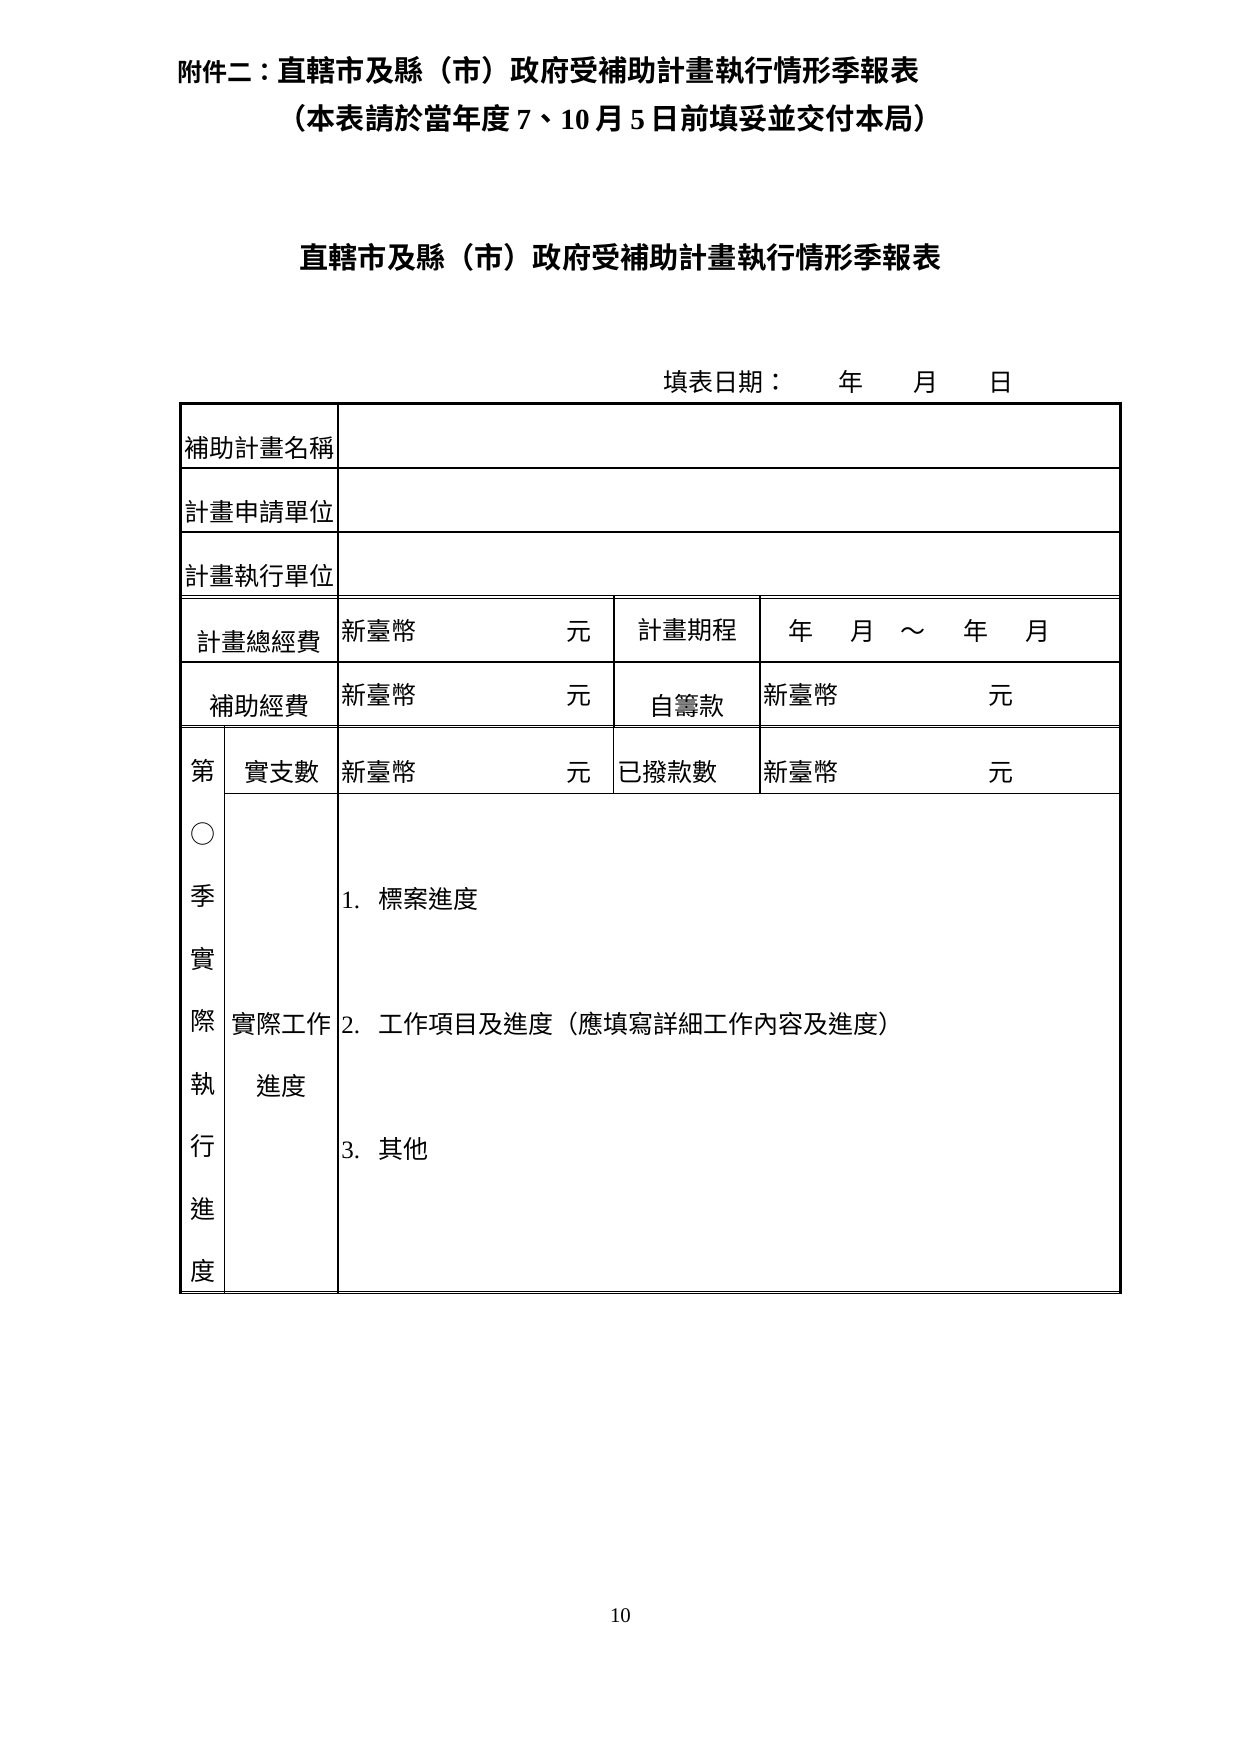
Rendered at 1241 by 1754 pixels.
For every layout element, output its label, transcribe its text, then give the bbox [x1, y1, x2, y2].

table_cell 新臺幣 元 [761, 663, 1119, 725]
table_cell 計畫執行單位 [182, 533, 337, 595]
table_cell [339, 469, 1119, 531]
table_cell 實際工作進度 [225, 794, 337, 1291]
table_cell 新臺幣 元 [339, 663, 613, 725]
table_cell 計畫總經費 [182, 599, 337, 661]
text 填表日期： 年 月 日 [177, 339, 1013, 402]
table_cell 新臺幣 元 [761, 728, 1119, 792]
table_cell 實支數 [225, 728, 337, 792]
table_cell 標案進度 工作項目及進度（應填寫詳細工作內容及進度） 其他 [339, 794, 1119, 1291]
table_header 補助計畫名稱 [182, 405, 337, 467]
text 直轄市及縣（市）政府受補助計畫執行情形季報表 [177, 214, 1063, 277]
table_cell 計畫期程 [615, 599, 759, 661]
table_cell 第○ 季實際執行進度 [182, 728, 224, 1291]
table_cell [339, 533, 1119, 595]
table_cell 年 月 ～ 年 月 [761, 599, 1119, 661]
table_cell 新臺幣 元 [339, 599, 613, 661]
table_header [339, 405, 1119, 467]
table_cell 新臺幣 元 [339, 728, 613, 792]
table_cell 補助經費 [182, 663, 337, 725]
table_cell 自籌款 [615, 663, 759, 725]
table_cell 計畫申請單位 [182, 469, 337, 531]
table_cell 已撥款數 [614, 728, 759, 792]
